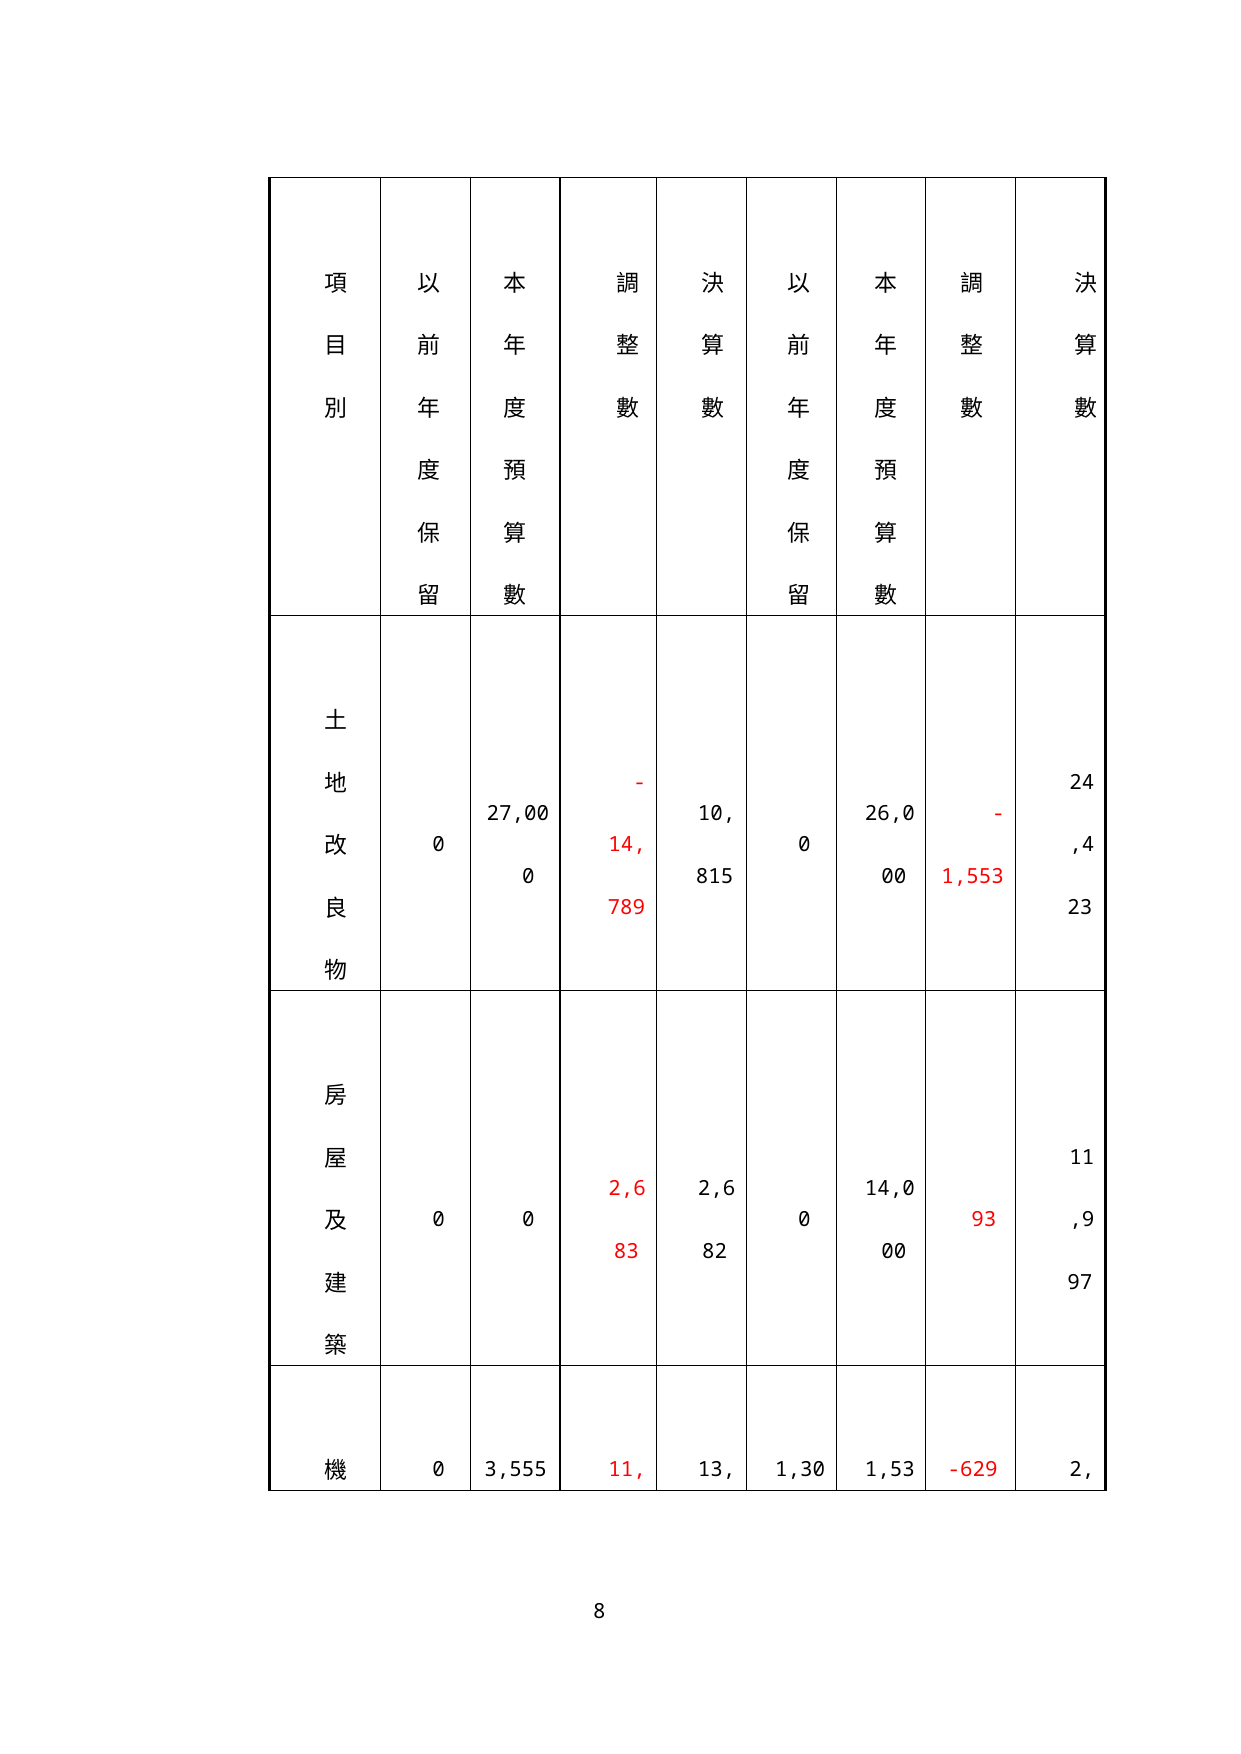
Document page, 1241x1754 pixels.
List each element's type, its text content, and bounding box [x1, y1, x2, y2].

table_cell 本年度預算數 [837, 178, 925, 615]
table_cell 2, [1016, 1366, 1104, 1490]
table_cell 土地改良物 [271, 616, 380, 990]
table_cell 0 [381, 991, 470, 1365]
table_cell 機 [271, 1366, 380, 1490]
table_cell 11,997 [1016, 991, 1104, 1365]
table_cell 項目別 [271, 178, 380, 615]
table_cell 1,53 [837, 1366, 925, 1490]
table_cell 27,000 [471, 616, 559, 990]
table_cell -14,789 [561, 616, 656, 990]
table_cell 以前年度保留 [747, 178, 836, 615]
table_cell 決算數 [657, 178, 746, 615]
table_cell -1,553 [926, 616, 1015, 990]
table_cell 2,683 [561, 991, 656, 1365]
table_cell 本年度預算數 [471, 178, 559, 615]
table_cell 11, [561, 1366, 656, 1490]
table_cell 13, [657, 1366, 746, 1490]
table_cell 調整數 [561, 178, 656, 615]
table_cell 0 [747, 616, 836, 990]
table_cell 0 [747, 991, 836, 1365]
table_cell 以前年度保留 [381, 178, 470, 615]
table_cell 0 [381, 616, 470, 990]
table_cell -629 [926, 1366, 1015, 1490]
table_cell 10,815 [657, 616, 746, 990]
table_cell 93 [926, 991, 1015, 1365]
table_cell 14,000 [837, 991, 925, 1365]
table_cell 0 [471, 991, 559, 1365]
table_cell 26,000 [837, 616, 925, 990]
table_cell 3,555 [471, 1366, 559, 1490]
table_cell 0 [381, 1366, 470, 1490]
table_cell 1,30 [747, 1366, 836, 1490]
table_cell 房屋及建築 [271, 991, 380, 1365]
table_cell 2,682 [657, 991, 746, 1365]
table_cell 24,423 [1016, 616, 1104, 990]
table_cell 決算數 [1016, 178, 1104, 615]
table_cell 調整數 [926, 178, 1015, 615]
